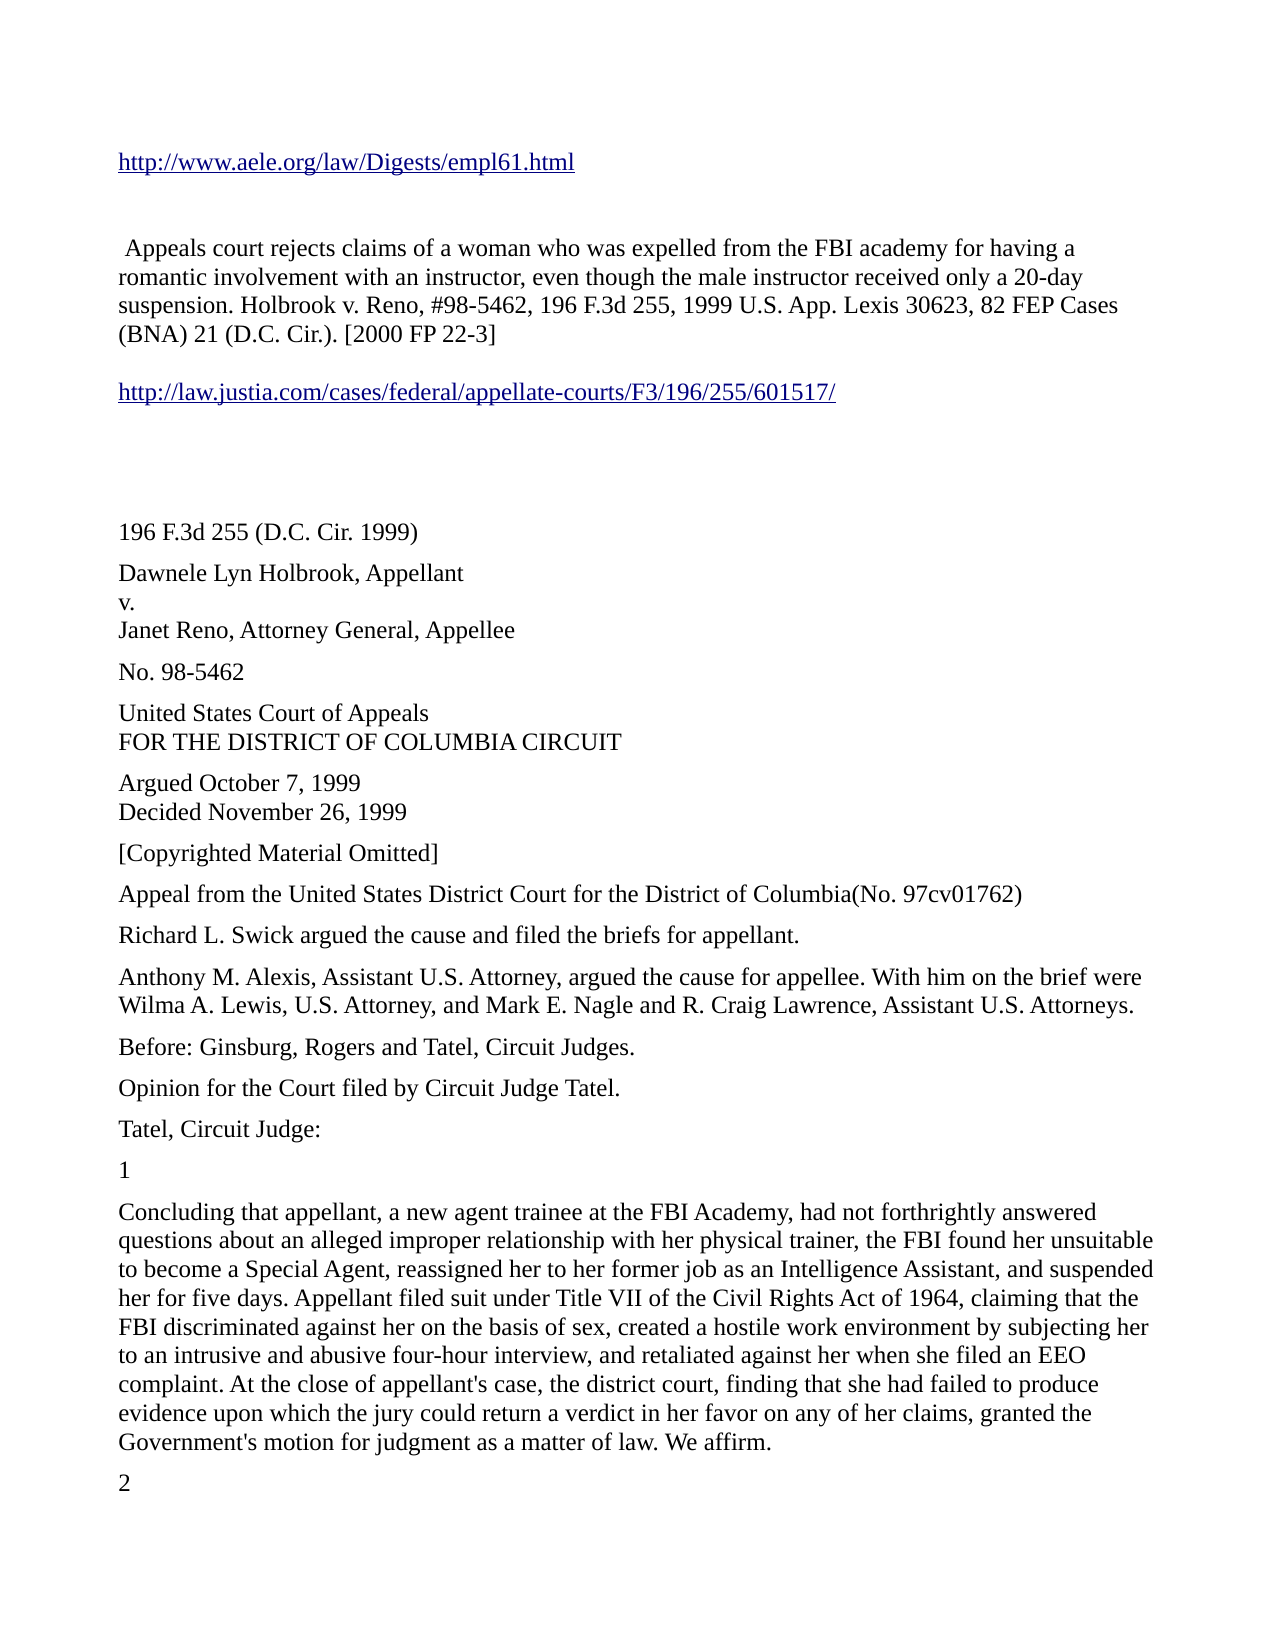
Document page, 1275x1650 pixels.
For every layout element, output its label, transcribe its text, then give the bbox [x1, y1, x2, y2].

text Argued October 7, 1999 Decided November 26, 1999 [118, 768, 1157, 826]
text United States Court of Appeals FOR THE DISTRICT OF COLUMBIA CIRCUIT [118, 698, 1157, 756]
text 2 [118, 1468, 1157, 1497]
text Before: Ginsburg, Rogers and Tatel, Circuit Judges. [118, 1032, 1157, 1061]
text 196 F.3d 255 (D.C. Cir. 1999) [118, 517, 1157, 546]
text Anthony M. Alexis, Assistant U.S. Attorney, argued the cause for appellee. With him on the brief were Wilma A. Lewis, U.S. Attorney, and Mark E. Nagle and R. Craig Lawrence, Assistant U.S. Attorneys. [118, 962, 1157, 1019]
text Opinion for the Court filed by Circuit Judge Tatel. [118, 1073, 1157, 1102]
text No. 98-5462 [118, 657, 1157, 686]
text Appeals court rejects claims of a woman who was expelled from the FBI academy for having a romantic involvement with an instructor, even though the male instructor received only a 20-day suspension. Holbrook v. Reno, #98-5462, 196 F.3d 255, 1999 U.S. App. Lexis 30623, 82 FEP Cases (BNA) 21 (D.C. Cir.). [2000 FP 22-3] [118, 233, 1157, 348]
text Concluding that appellant, a new agent trainee at the FBI Academy, had not forthrightly answered questions about an alleged improper relationship with her physical trainer, the FBI found her unsuitable to become a Special Agent, reassigned her to her former job as an Intelligence Assistant, and suspended her for five days. Appellant filed suit under Title VII of the Civil Rights Act of 1964, claiming that the FBI discriminated against her on the basis of sex, created a hostile work environment by subjecting her to an intrusive and abusive four-hour interview, and retaliated against her when she filed an EEO complaint. At the close of appellant's case, the district court, finding that she had failed to produce evidence upon which the jury could return a verdict in her favor on any of her claims, granted the Government's motion for judgment as a matter of law. We affirm. [118, 1197, 1157, 1456]
text 1 [118, 1156, 1157, 1184]
text http://law.justia.com/cases/federal/appellate-courts/F3/196/255/601517/ [118, 377, 1157, 406]
text Tatel, Circuit Judge: [118, 1114, 1157, 1143]
text Richard L. Swick argued the cause and filed the briefs for appellant. [118, 921, 1157, 949]
text [Copyrighted Material Omitted] [118, 838, 1157, 867]
text Appeal from the United States District Court for the District of Columbia(No. 97cv01762) [118, 879, 1157, 908]
text http://www.aele.org/law/Digests/empl61.html [118, 147, 1157, 176]
text Dawnele Lyn Holbrook, Appellant v. Janet Reno, Attorney General, Appellee [118, 558, 1157, 644]
